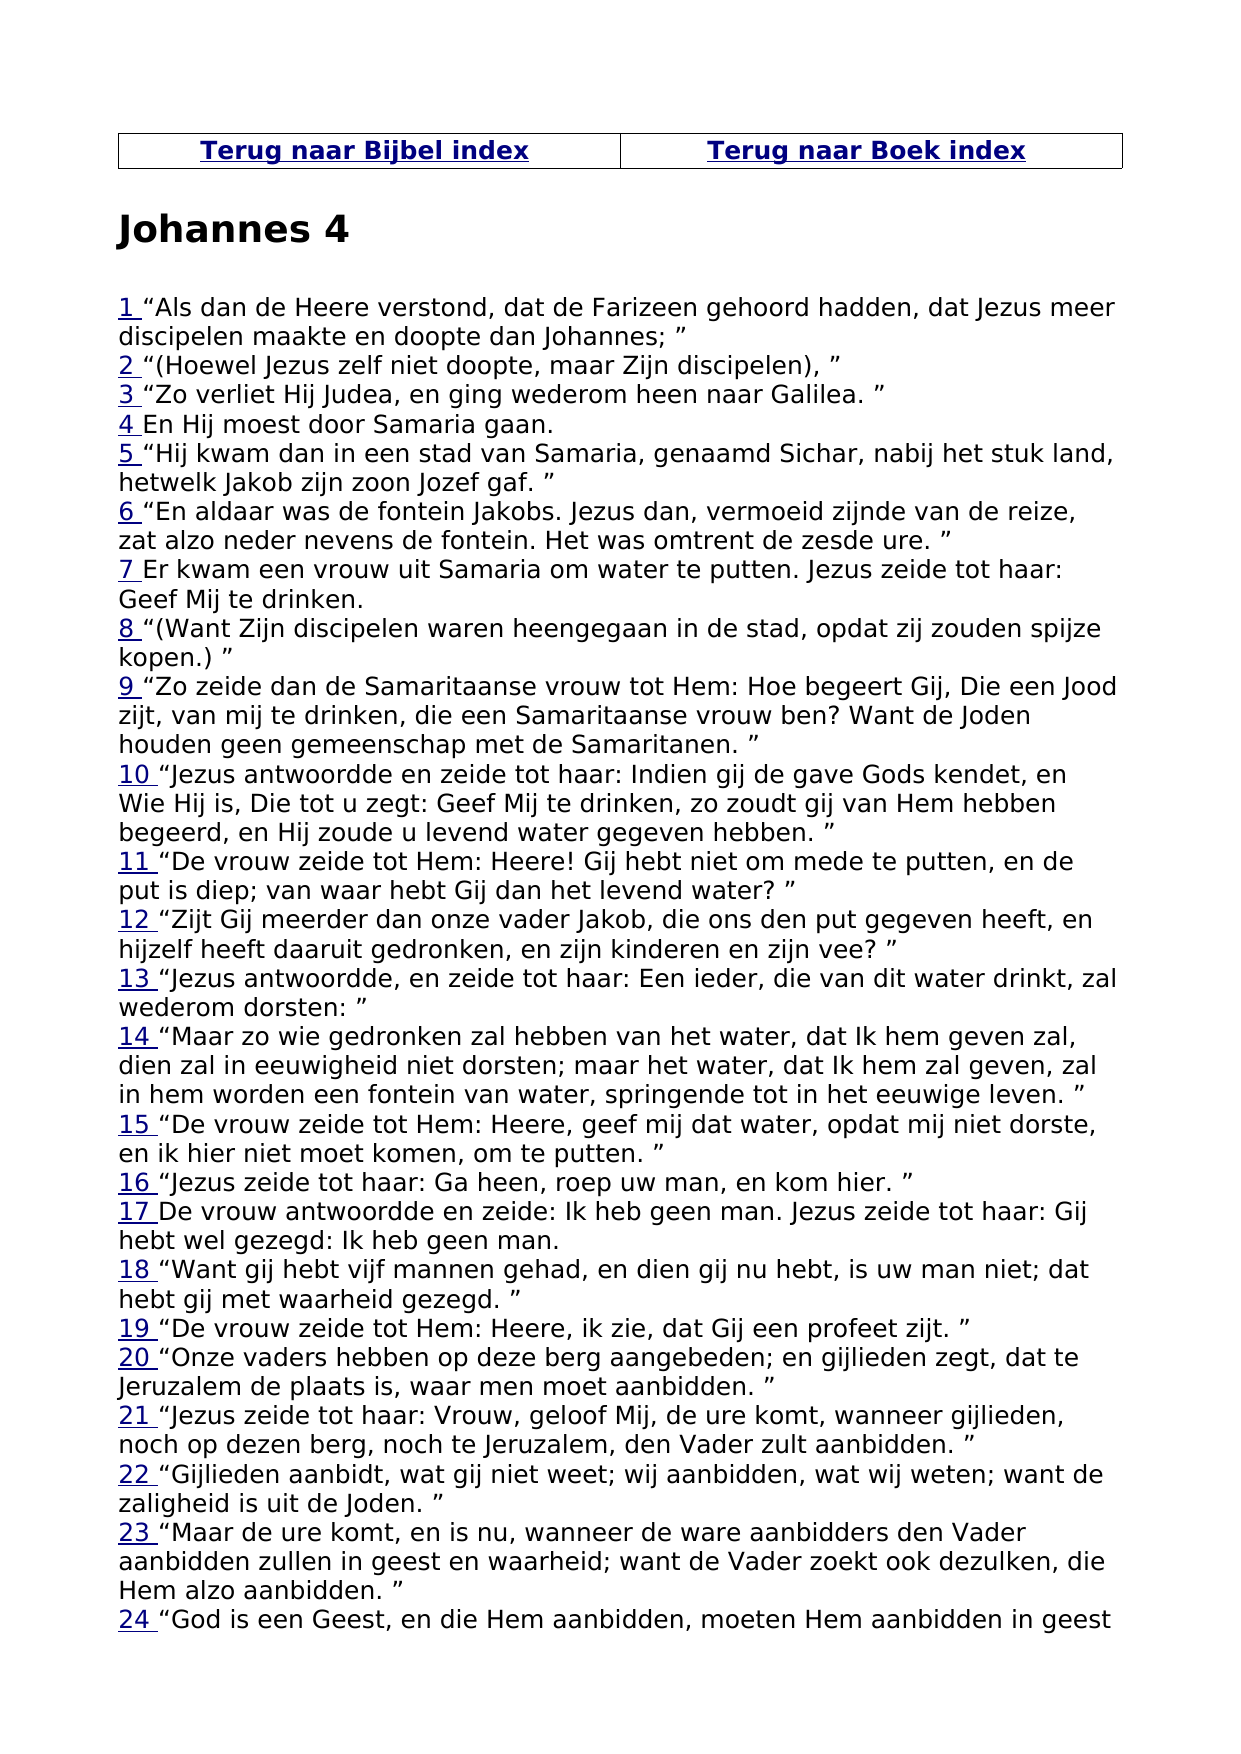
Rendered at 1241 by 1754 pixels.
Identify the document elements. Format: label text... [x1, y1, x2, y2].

table_header Terug naar Boek index [621, 134, 1122, 168]
text 1 “Als dan de Heere verstond, dat de Farizeen gehoord hadden, dat Jezus meer discipelen maakte en doopte dan Johannes; ” 2 “(Hoewel Jezus zelf niet doopte, maar Zijn discipelen), ” 3 “Zo verliet Hij Judea, en ging wederom heen naar Galilea. ” 4 En Hij moest door Samaria gaan. 5 “Hij kwam dan in een stad van Samaria, genaamd Sichar, nabij het stuk land, hetwelk Jakob zijn zoon Jozef gaf. ” 6 “En aldaar was de fontein Jakobs. Jezus dan, vermoeid zijnde van de reize, zat alzo neder nevens de fontein. Het was omtrent de zesde ure. ” 7 Er kwam een vrouw uit Samaria om water te putten. Jezus zeide tot haar: Geef Mij te drinken. 8 “(Want Zijn discipelen waren heengegaan in de stad, opdat zij zouden spijze kopen.) ” 9 “Zo zeide dan de Samaritaanse vrouw tot Hem: Hoe begeert Gij, Die een Jood zijt, van mij te drinken, die een Samaritaanse vrouw ben? Want de Joden houden geen gemeenschap met de Samaritanen. ” 10 “Jezus antwoordde en zeide tot haar: Indien gij de gave Gods kendet, en Wie Hij is, Die tot u zegt: Geef Mij te drinken, zo zoudt gij van Hem hebben begeerd, en Hij zoude u levend water gegeven hebben. ” 11 “De vrouw zeide tot Hem: Heere! Gij hebt niet om mede te putten, en de put is diep; van waar hebt Gij dan het levend water? ” 12 “Zijt Gij meerder dan onze vader Jakob, die ons den put gegeven heeft, en hijzelf heeft daaruit gedronken, en zijn kinderen en zijn vee? ” 13 “Jezus antwoordde, en zeide tot haar: Een ieder, die van dit water drinkt, zal wederom dorsten: ” 14 “Maar zo wie gedronken zal hebben van het water, dat Ik hem geven zal, dien zal in eeuwigheid niet dorsten; maar het water, dat Ik hem zal geven, zal in hem worden een fontein van water, springende tot in het eeuwige leven. ” 15 “De vrouw zeide tot Hem: Heere, geef mij dat water, opdat mij niet dorste, en ik hier niet moet komen, om te putten. ” 16 “Jezus zeide tot haar: Ga heen, roep uw man, en kom hier. ” 17 De vrouw antwoordde en zeide: Ik heb geen man. Jezus zeide tot haar: Gij hebt wel gezegd: Ik heb geen man. 18 “Want gij hebt vijf mannen gehad, en dien gij nu hebt, is uw man niet; dat hebt gij met waarheid gezegd. ” 19 “De vrouw zeide tot Hem: Heere, ik zie, dat Gij een profeet zijt. ” 20 “Onze vaders hebben op deze berg aangebeden; en gijlieden zegt, dat te Jeruzalem de plaats is, waar men moet aanbidden. ” 21 “Jezus zeide tot haar: Vrouw, geloof Mij, de ure komt, wanneer gijlieden, noch op dezen berg, noch te Jeruzalem, den Vader zult aanbidden. ” 22 “Gijlieden aanbidt, wat gij niet weet; wij aanbidden, wat wij weten; want de zaligheid is uit de Joden. ” 23 “Maar de ure komt, en is nu, wanneer de ware aanbidders den Vader aanbidden zullen in geest en waarheid; want de Vader zoekt ook dezulken, die Hem alzo aanbidden. ” 24 “God is een Geest, en die Hem aanbidden, moeten Hem aanbidden in geest [118, 264, 1122, 1635]
subtitle Johannes 4 [118, 208, 1122, 252]
table_header Terug naar Bijbel index [119, 134, 620, 168]
